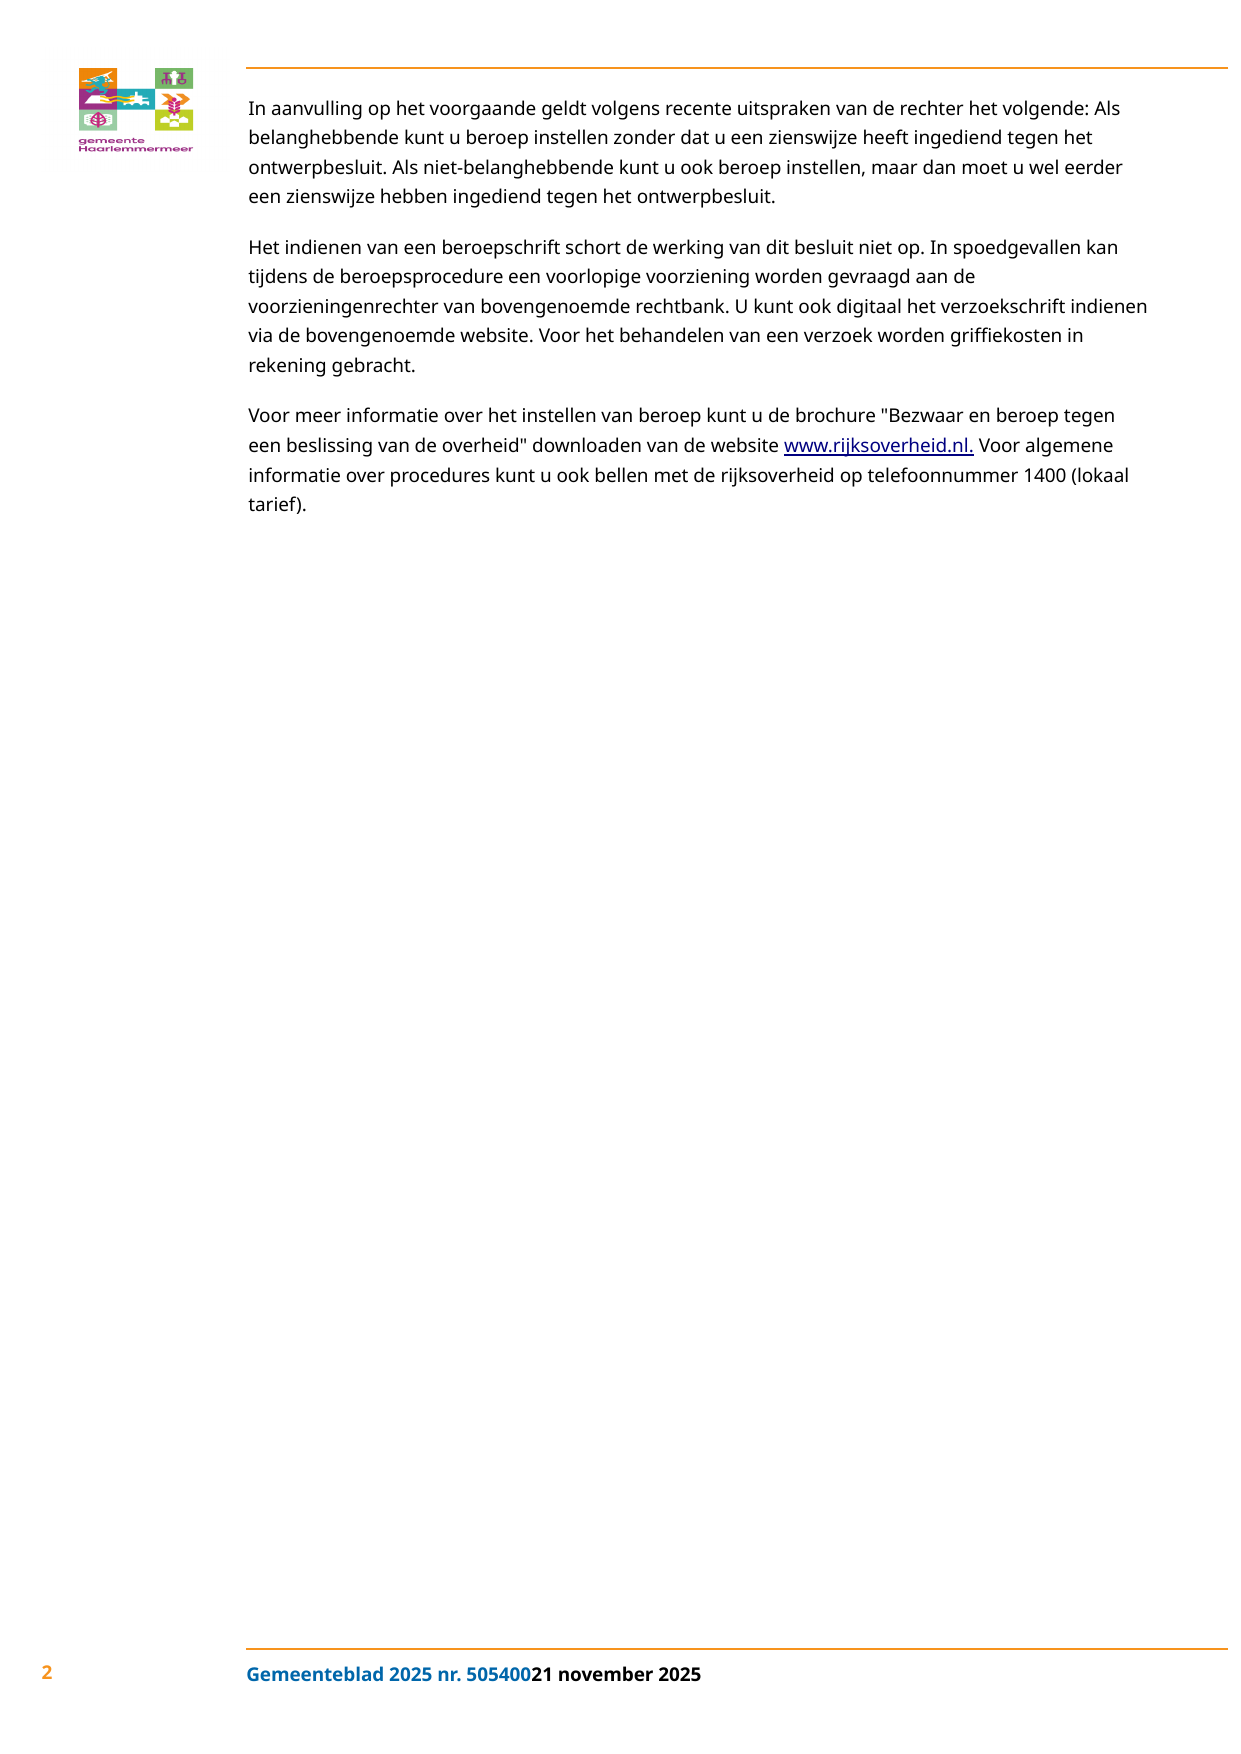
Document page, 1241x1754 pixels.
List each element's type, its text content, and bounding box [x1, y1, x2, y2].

text Voor meer informatie over het instellen van beroep kunt u de brochure "Bezwaar en beroep tegen een beslissing van de overheid" downloaden van de website www.rijksoverheid.nl. Voor algemene informatie over procedures kunt u ook bellen met de rijksoverheid op telefoonnummer 1400 (lokaal tarief). [248, 403, 1152, 517]
picture [41, 47, 231, 172]
text In aanvulling op het voorgaande geldt volgens recente uitspraken van de rechter het volgende: Als belanghebbende kunt u beroep instellen zonder dat u een zienswijze heeft ingediend tegen het ontwerpbesluit. Als niet-belanghebbende kunt u ook beroep instellen, maar dan moet u wel eerder een zienswijze hebben ingediend tegen het ontwerpbesluit. [248, 95, 1152, 209]
text Het indienen van een beroepschrift schort de werking van dit besluit niet op. In spoedgevallen kan tijdens de beroepsprocedure een voorlopige voorziening worden gevraagd aan de voorzieningenrechter van bovengenoemde rechtbank. U kunt ook digitaal het verzoekschrift indienen via de bovengenoemde website. Voor het behandelen van een verzoek worden griffiekosten in rekening gebracht. [248, 234, 1152, 378]
